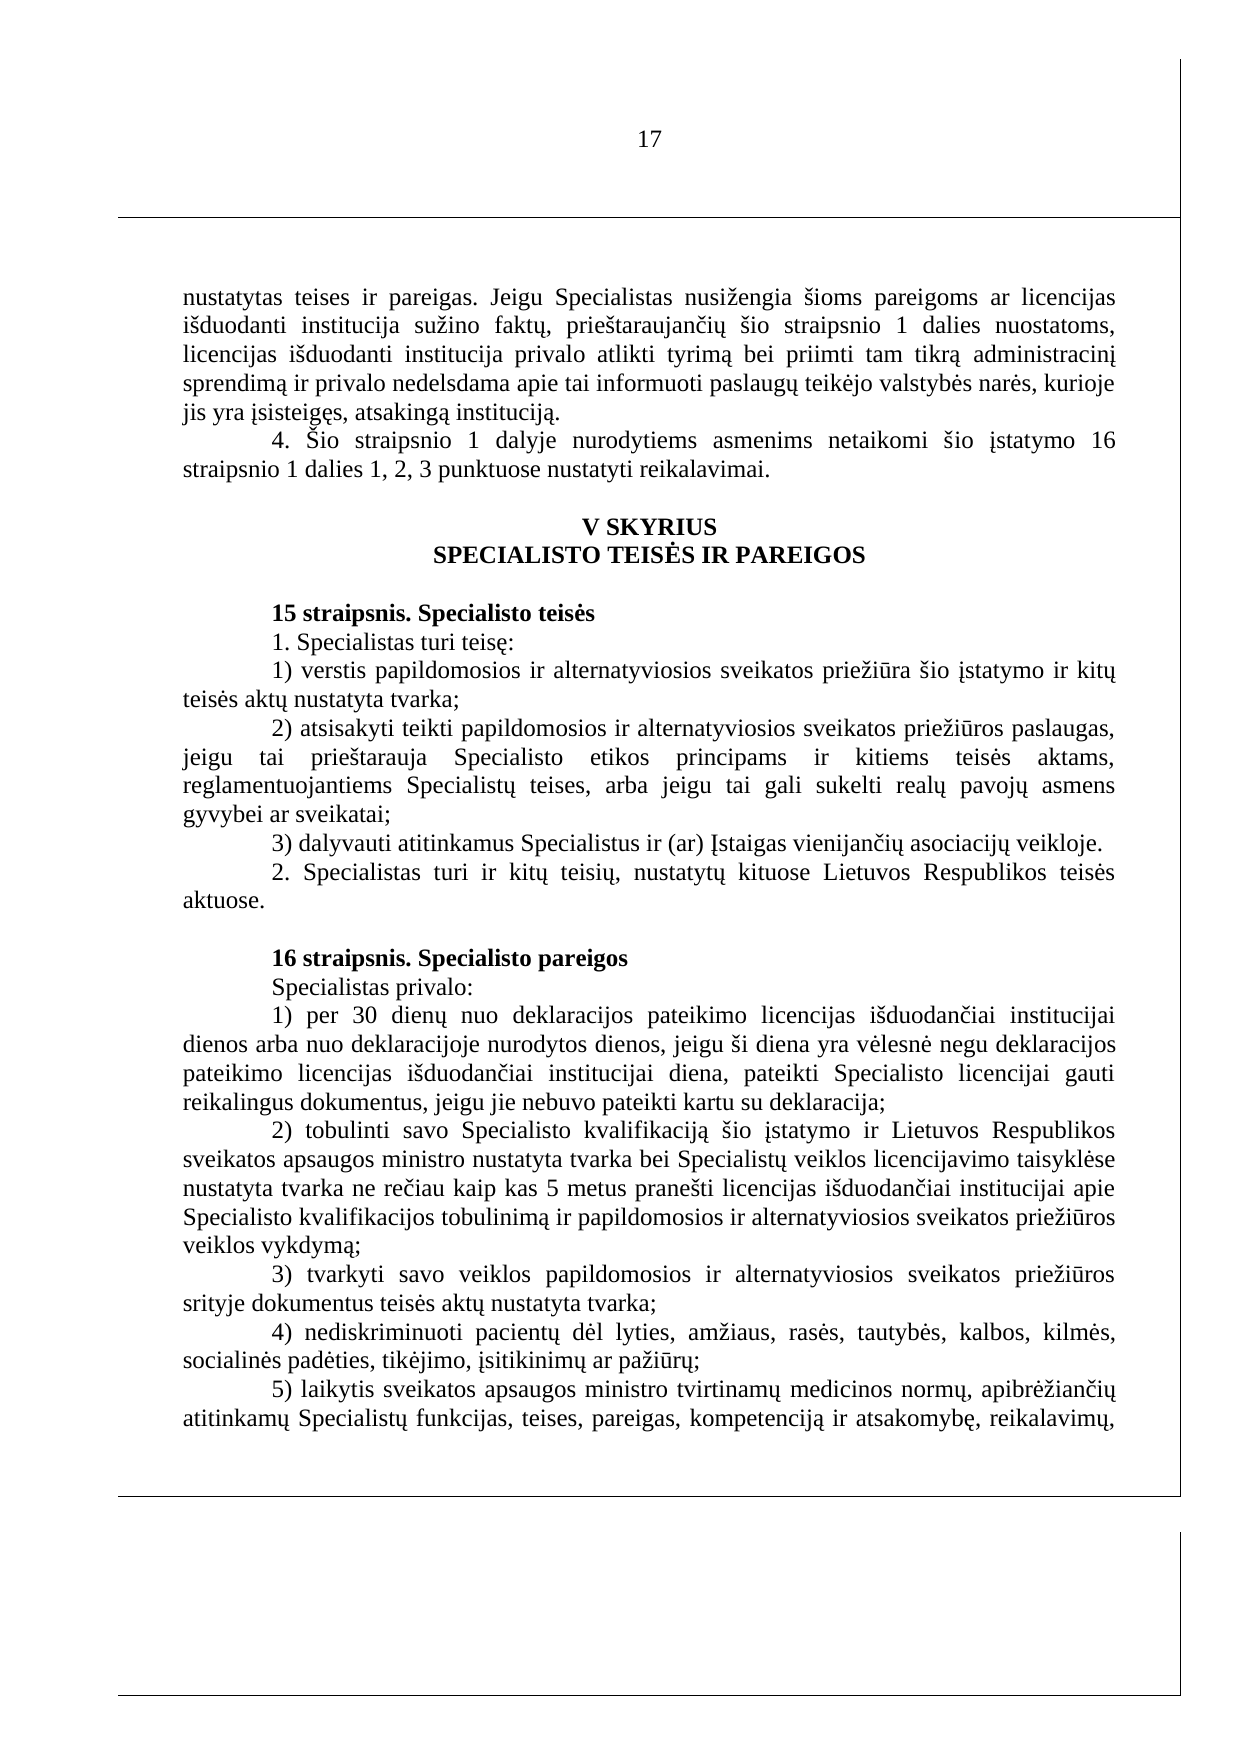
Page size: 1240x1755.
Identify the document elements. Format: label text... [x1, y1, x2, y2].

text 2) atsisakyti teikti papildomosios ir alternatyviosios sveikatos priežiūros paslaugas, jeigu tai prieštarauja Specialisto etikos principams ir kitiems teisės aktams, reglamentuojantiems Specialistų teises, arba jeigu tai gali sukelti realų pavojų asmens gyvybei ar sveikatai; [118, 713, 1180, 828]
text 1. Specialistas turi teisę: [118, 627, 1180, 655]
text nustatytas teises ir pareigas. Jeigu Specialistas nusižengia šioms pareigoms ar licencijas išduodanti institucija sužino faktų, prieštaraujančių šio straipsnio 1 dalies nuostatoms, licencijas išduodanti institucija privalo atlikti tyrimą bei priimti tam tikrą administracinį sprendimą ir privalo nedelsdama apie tai informuoti paslaugų teikėjo valstybės narės, kurioje jis yra įsisteigęs, atsakingą instituciją. [118, 217, 1180, 425]
text 1) per 30 dienų nuo deklaracijos pateikimo licencijas išduodančiai institucijai dienos arba nuo deklaracijoje nurodytos dienos, jeigu ši diena yra vėlesnė negu deklaracijos pateikimo licencijas išduodančiai institucijai diena, pateikti Specialisto licencijai gauti reikalingus dokumentus, jeigu jie nebuvo pateikti kartu su deklaracija; [118, 1000, 1180, 1115]
text 2. Specialistas turi ir kitų teisių, nustatytų kituose Lietuvos Respublikos teisės aktuose. [118, 857, 1180, 914]
text 3) dalyvauti atitinkamus Specialistus ir (ar) Įstaigas vienijančių asociacijų veikloje. [118, 828, 1180, 857]
text Specialistas privalo: [118, 972, 1180, 1000]
text V SKYRIUS [118, 512, 1180, 540]
text 15 straipsnis. Specialisto teisės [118, 598, 1180, 627]
text 4. Šio straipsnio 1 dalyje nurodytiems asmenims netaikomi šio įstatymo 16 straipsnio 1 dalies 1, 2, 3 punktuose nustatyti reikalavimai. [118, 425, 1180, 483]
text 5) laikytis sveikatos apsaugos ministro tvirtinamų medicinos normų, apibrėžiančių atitinkamų Specialistų funkcijas, teises, pareigas, kompetenciją ir atsakomybę, reikalavimų, [118, 1374, 1180, 1496]
text 2) tobulinti savo Specialisto kvalifikaciją šio įstatymo ir Lietuvos Respublikos sveikatos apsaugos ministro nustatyta tvarka bei Specialistų veiklos licencijavimo taisyklėse nustatyta tvarka ne rečiau kaip kas 5 metus pranešti licencijas išduodančiai institucijai apie Specialisto kvalifikacijos tobulinimą ir papildomosios ir alternatyviosios sveikatos priežiūros veiklos vykdymą; [118, 1115, 1180, 1259]
text SPECIALISTO TEISĖS IR PAREIGOS [118, 540, 1180, 569]
text 16 straipsnis. Specialisto pareigos [118, 943, 1180, 972]
text 1) verstis papildomosios ir alternatyviosios sveikatos priežiūra šio įstatymo ir kitų teisės aktų nustatyta tvarka; [118, 655, 1180, 713]
text 4) nediskriminuoti pacientų dėl lyties, amžiaus, rasės, tautybės, kalbos, kilmės, socialinės padėties, tikėjimo, įsitikinimų ar pažiūrų; [118, 1317, 1180, 1374]
text 3) tvarkyti savo veiklos papildomosios ir alternatyviosios sveikatos priežiūros srityje dokumentus teisės aktų nustatyta tvarka; [118, 1259, 1180, 1317]
